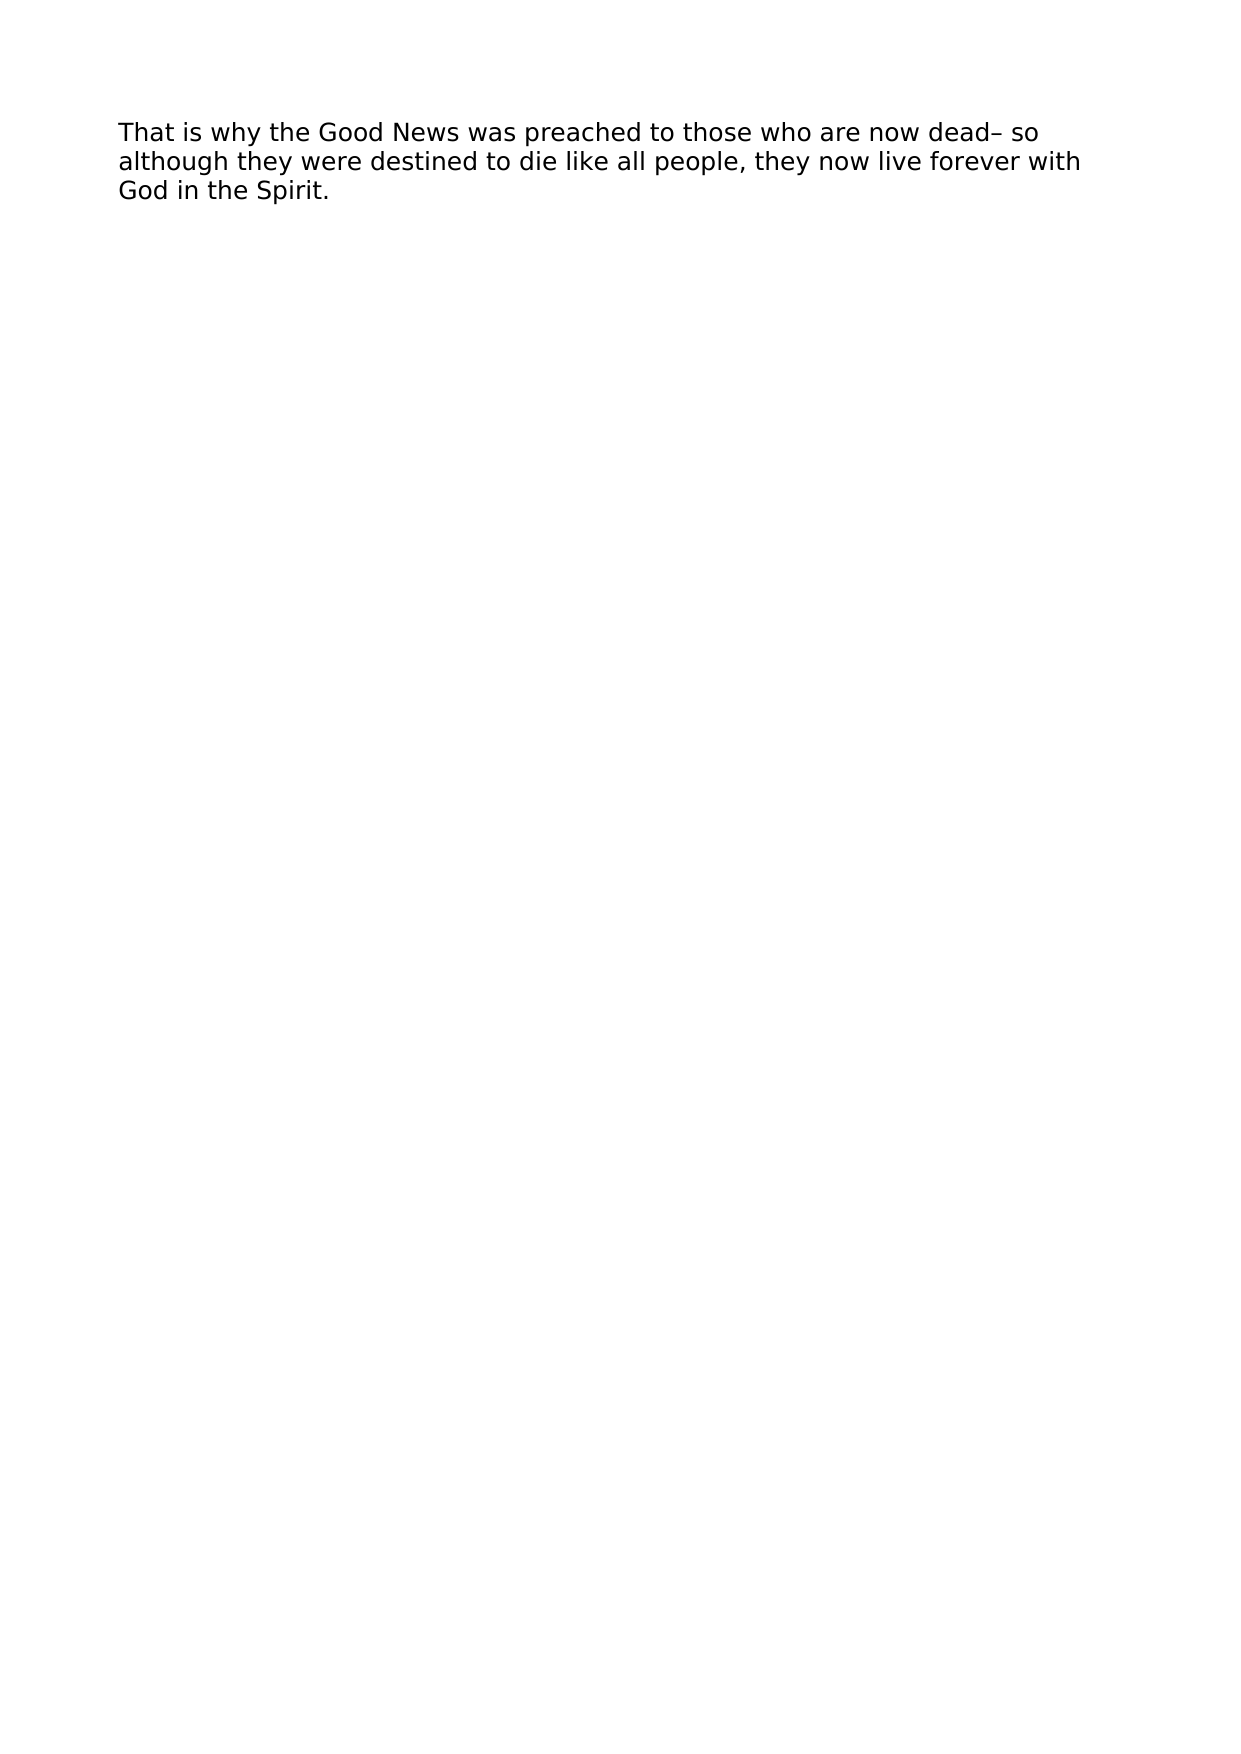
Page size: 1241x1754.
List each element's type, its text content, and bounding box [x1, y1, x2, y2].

text That is why the Good News was preached to those who are now dead– so although they were destined to die like all people, they now live forever with God in the Spirit. [118, 118, 1122, 206]
